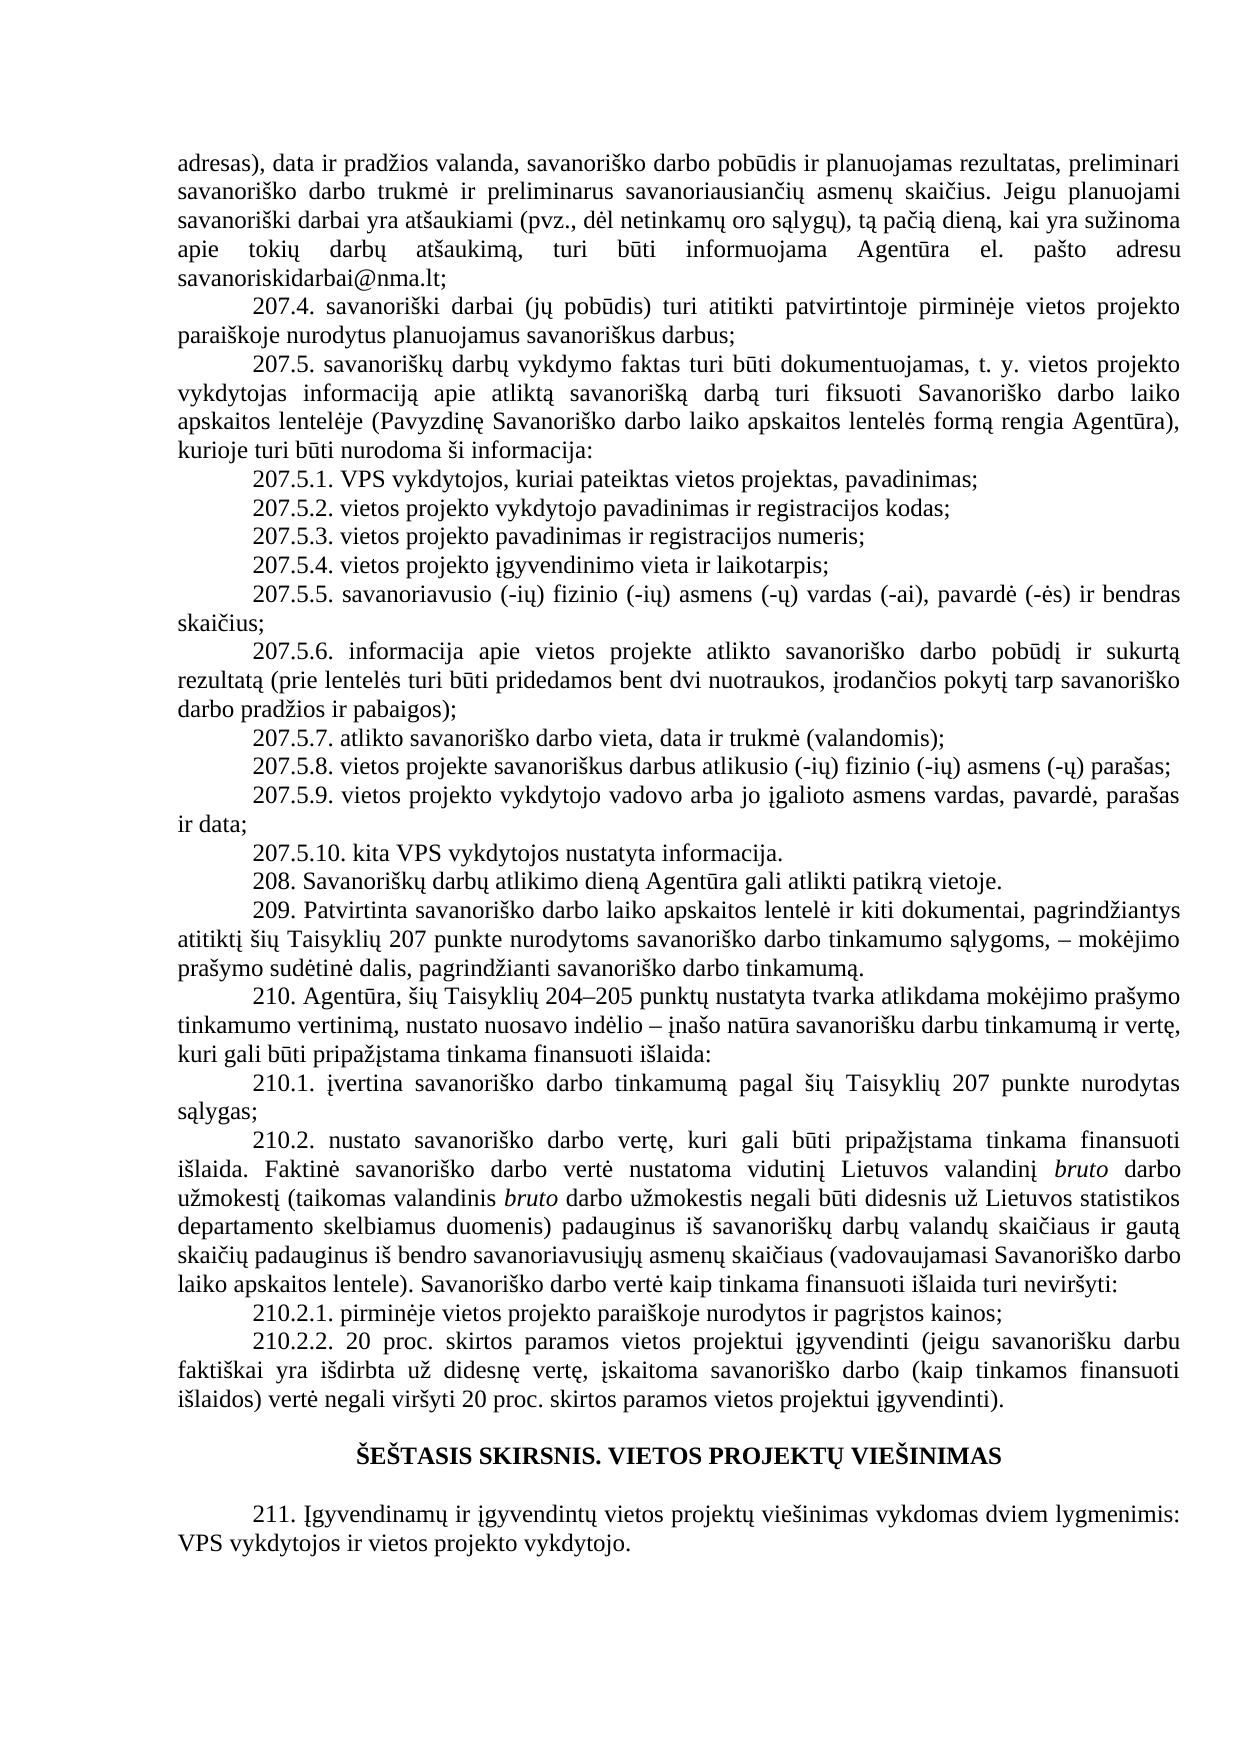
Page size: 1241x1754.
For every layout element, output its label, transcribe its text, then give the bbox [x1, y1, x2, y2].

text 207.5.9. vietos projekto vykdytojo vadovo arba jo įgalioto asmens vardas, pavardė, parašas ir data; [177, 780, 1181, 838]
text 207.5.2. vietos projekto vykdytojo pavadinimas ir registracijos kodas; [177, 493, 1181, 521]
text 207.5.1. VPS vykdytojos, kuriai pateiktas vietos projektas, pavadinimas; [177, 464, 1181, 493]
text 210.1. įvertina savanoriško darbo tinkamumą pagal šių Taisyklių 207 punkte nurodytas sąlygas; [177, 1068, 1181, 1125]
text 211. Įgyvendinamų ir įgyvendintų vietos projektų viešinimas vykdomas dviem lygmenimis: VPS vykdytojos ir vietos projekto vykdytojo. [177, 1499, 1181, 1556]
text 207.5.8. vietos projekte savanoriškus darbus atlikusio (-ių) fizinio (-ių) asmens (-ų) parašas; [177, 751, 1181, 780]
text 207.5. savanoriškų darbų vykdymo faktas turi būti dokumentuojamas, t. y. vietos projekto vykdytojas informaciją apie atliktą savanorišką darbą turi fiksuoti Savanoriško darbo laiko apskaitos lentelėje (Pavyzdinę Savanoriško darbo laiko apskaitos lentelės formą rengia Agentūra), kurioje turi būti nurodoma ši informacija: [177, 349, 1181, 464]
text ŠEŠTASIS SKIRSNIS. VIETOS PROJEKTŲ VIEŠINIMAS [177, 1441, 1181, 1470]
text adresas), data ir pradžios valanda, savanoriško darbo pobūdis ir planuojamas rezultatas, preliminari savanoriško darbo trukmė ir preliminarus savanoriausiančių asmenų skaičius. Jeigu planuojami savanoriški darbai yra atšaukiami (pvz., dėl netinkamų oro sąlygų), tą pačią dieną, kai yra sužinoma apie tokių darbų atšaukimą, turi būti informuojama Agentūra el. pašto adresu savanoriskidarbai@nma.lt; [177, 148, 1181, 291]
text 209. Patvirtinta savanoriško darbo laiko apskaitos lentelė ir kiti dokumentai, pagrindžiantys atitiktį šių Taisyklių 207 punkte nurodytoms savanoriško darbo tinkamumo sąlygoms, – mokėjimo prašymo sudėtinė dalis, pagrindžianti savanoriško darbo tinkamumą. [177, 895, 1181, 981]
text 210.2.2. 20 proc. skirtos paramos vietos projektui įgyvendinti (jeigu savanorišku darbu faktiškai yra išdirbta už didesnę vertę, įskaitoma savanoriško darbo (kaip tinkamos finansuoti išlaidos) vertė negali viršyti 20 proc. skirtos paramos vietos projektui įgyvendinti). [177, 1326, 1181, 1413]
text 208. Savanoriškų darbų atlikimo dieną Agentūra gali atlikti patikrą vietoje. [177, 866, 1181, 895]
text 207.5.3. vietos projekto pavadinimas ir registracijos numeris; [177, 521, 1181, 550]
text 210.2.1. pirminėje vietos projekto paraiškoje nurodytos ir pagrįstos kainos; [177, 1298, 1181, 1326]
text 210. Agentūra, šių Taisyklių 204–205 punktų nustatyta tvarka atlikdama mokėjimo prašymo tinkamumo vertinimą, nustato nuosavo indėlio – įnašo natūra savanorišku darbu tinkamumą ir vertę, kuri gali būti pripažįstama tinkama finansuoti išlaida: [177, 981, 1181, 1068]
text 207.5.4. vietos projekto įgyvendinimo vieta ir laikotarpis; [177, 550, 1181, 579]
text 207.5.5. savanoriavusio (-ių) fizinio (-ių) asmens (-ų) vardas (-ai), pavardė (-ės) ir bendras skaičius; [177, 579, 1181, 636]
text 207.5.6. informacija apie vietos projekte atlikto savanoriško darbo pobūdį ir sukurtą rezultatą (prie lentelės turi būti pridedamos bent dvi nuotraukos, įrodančios pokytį tarp savanoriško darbo pradžios ir pabaigos); [177, 636, 1181, 723]
text 210.2. nustato savanoriško darbo vertę, kuri gali būti pripažįstama tinkama finansuoti išlaida. Faktinė savanoriško darbo vertė nustatoma vidutinį Lietuvos valandinį bruto darbo užmokestį (taikomas valandinis bruto darbo užmokestis negali būti didesnis už Lietuvos statistikos departamento skelbiamus duomenis) padauginus iš savanoriškų darbų valandų skaičiaus ir gautą skaičių padauginus iš bendro savanoriavusiųjų asmenų skaičiaus (vadovaujamasi Savanoriško darbo laiko apskaitos lentele). Savanoriško darbo vertė kaip tinkama finansuoti išlaida turi neviršyti: [177, 1125, 1181, 1298]
text 207.5.7. atlikto savanoriško darbo vieta, data ir trukmė (valandomis); [177, 723, 1181, 751]
text 207.4. savanoriški darbai (jų pobūdis) turi atitikti patvirtintoje pirminėje vietos projekto paraiškoje nurodytus planuojamus savanoriškus darbus; [177, 291, 1181, 349]
text 207.5.10. kita VPS vykdytojos nustatyta informacija. [177, 838, 1181, 866]
